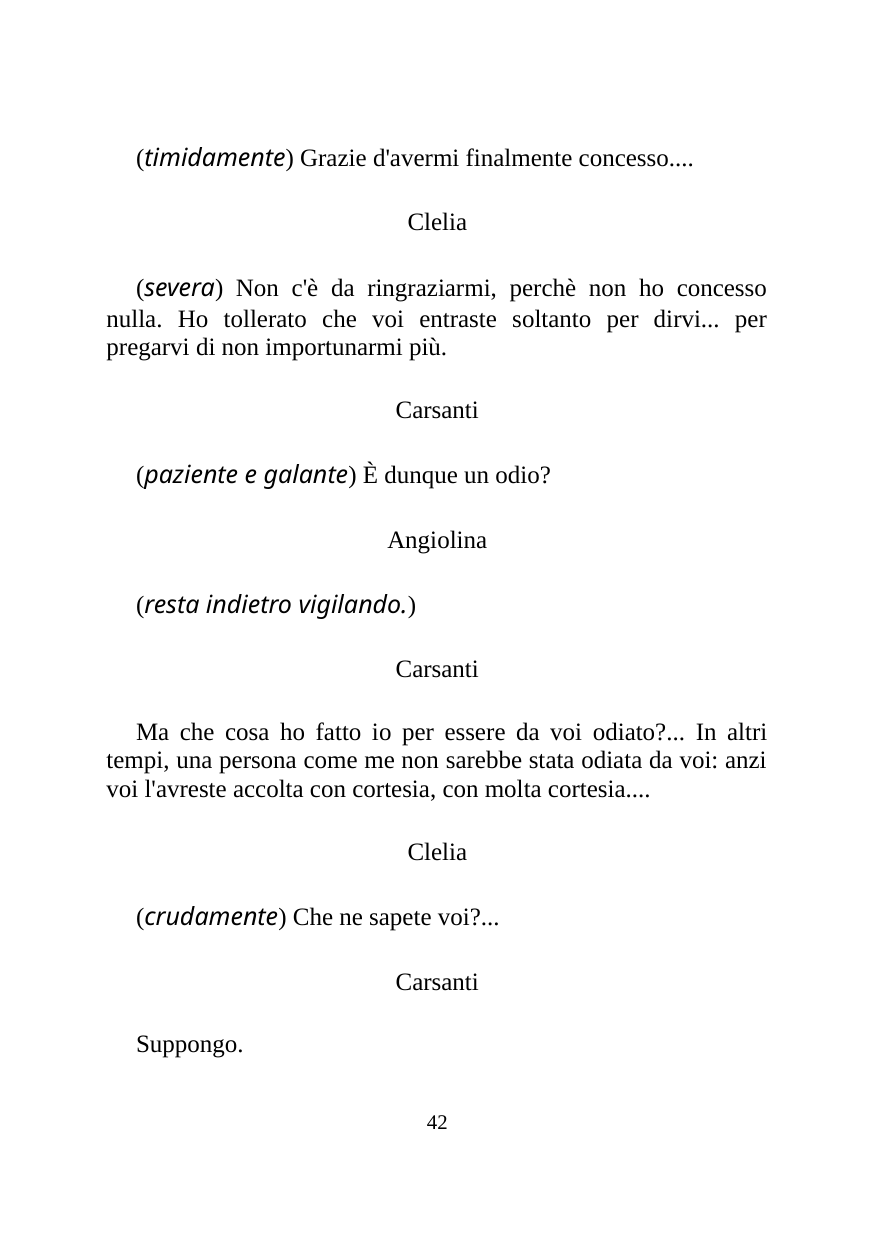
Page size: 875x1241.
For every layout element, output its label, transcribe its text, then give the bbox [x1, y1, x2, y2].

text Ma che cosa ho fatto io per essere da voi odiato?... In altri tempi, una persona come me non sarebbe stata odiata da voi: anzi voi l'avreste accolta con cortesia, con molta cortesia.... [106, 717, 768, 803]
text (paziente e galante) È dunque un odio? [106, 457, 768, 491]
text Clelia [106, 837, 768, 865]
text (severa) Non c'è da ringraziarmi, perchè non ho concesso nulla. Ho tollerato che voi entraste soltanto per dirvi... per pregarvi di non importunarmi più. [106, 270, 768, 361]
text Carsanti [106, 654, 768, 683]
text Carsanti [106, 395, 768, 423]
text Suppongo. [106, 1029, 768, 1058]
text Clelia [106, 207, 768, 236]
text Angiolina [106, 525, 768, 553]
text (resta indietro vigilando.) [106, 587, 768, 621]
text (timidamente) Grazie d'avermi finalmente concesso.... [106, 140, 768, 174]
text (crudamente) Che ne sapete voi?... [106, 899, 768, 933]
text Carsanti [106, 967, 768, 995]
